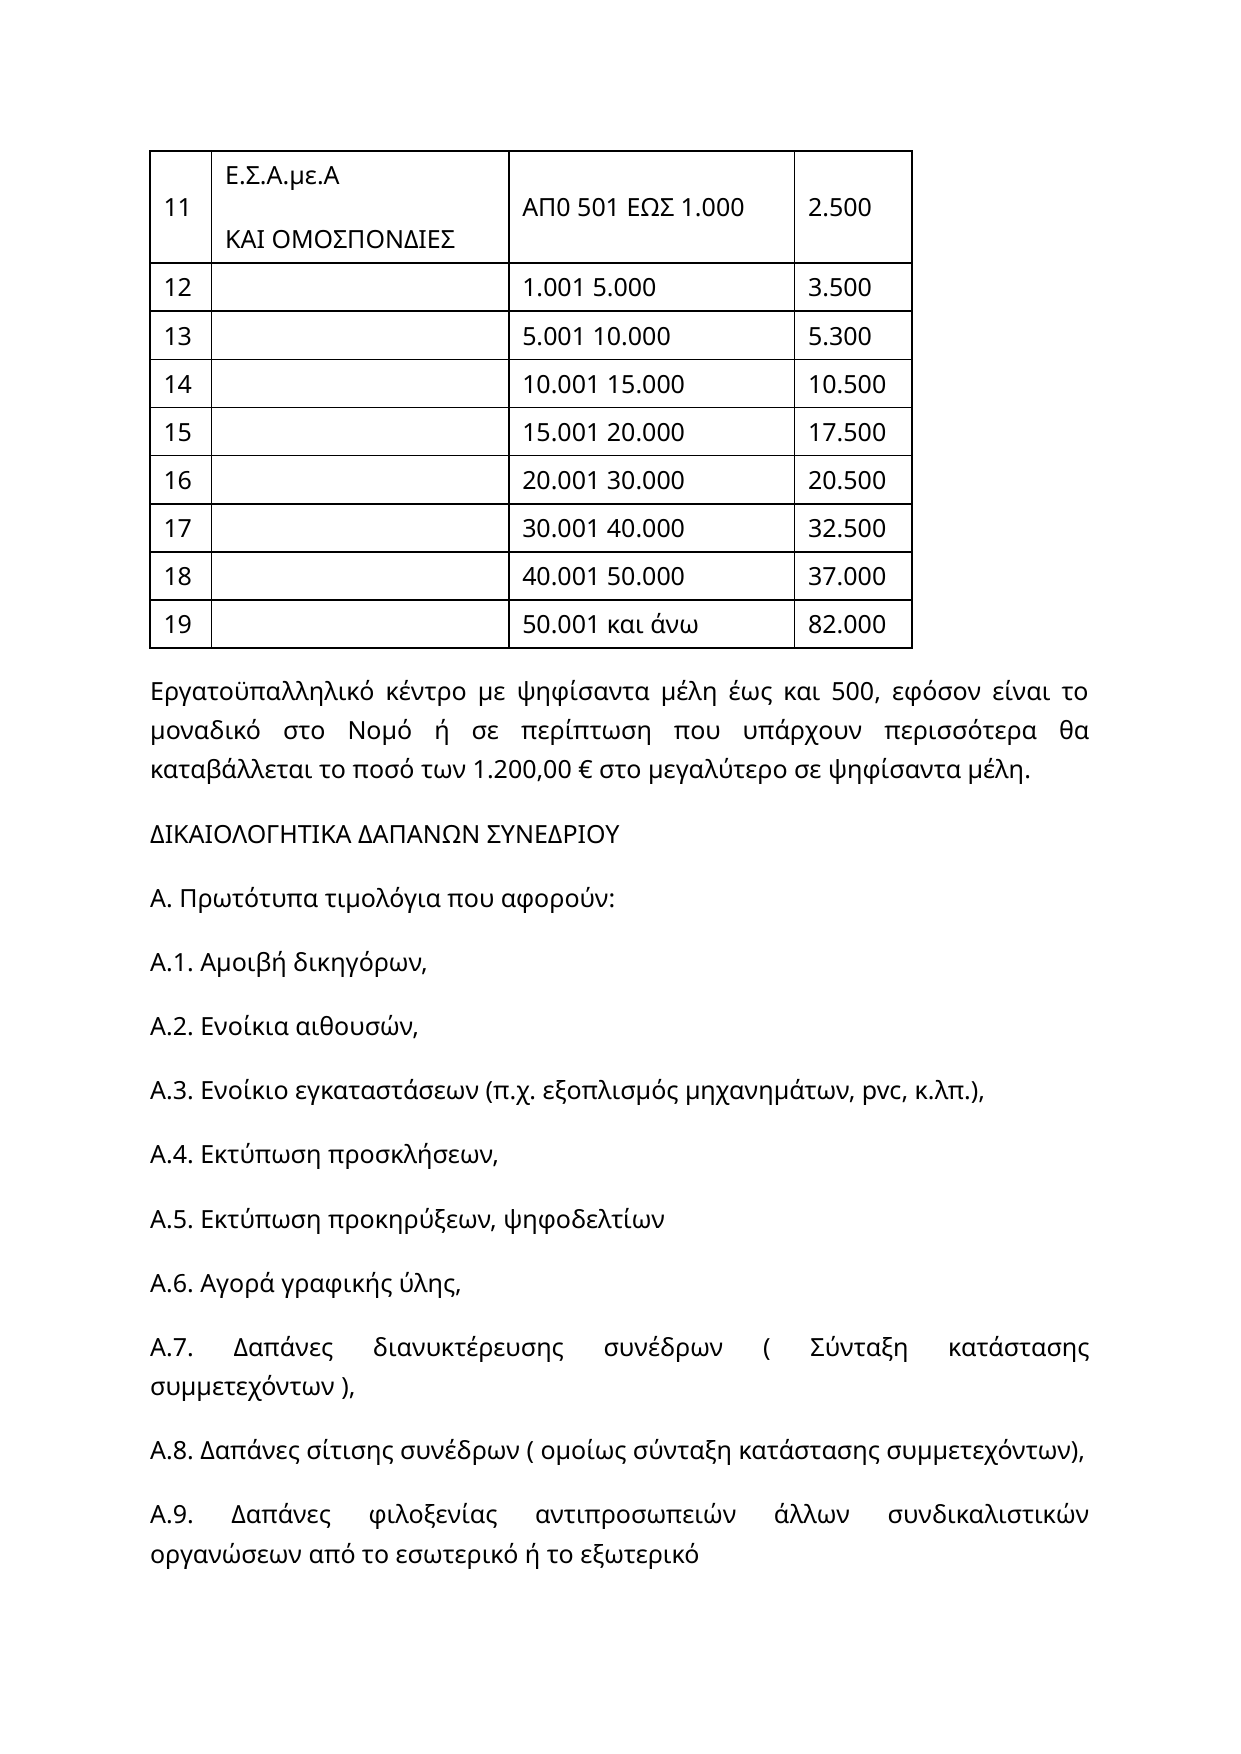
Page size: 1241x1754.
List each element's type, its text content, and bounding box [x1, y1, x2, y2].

text Α.4. Εκτύπωση προσκλήσεων, [150, 1137, 1090, 1171]
table_cell Ε.Σ.Α.με.Α ΚΑΙ ΟΜΟΣΠΟΝΔΙΕΣ [212, 152, 508, 262]
table_cell 20.500 [795, 456, 911, 503]
table_cell 2.500 [795, 152, 911, 262]
table_cell 5.001 10.000 [510, 312, 794, 358]
table_cell [212, 408, 508, 455]
text Α.1. Αμοιβή δικηγόρων, [150, 945, 1090, 979]
table_cell 15.001 20.000 [510, 408, 794, 455]
table_cell 13 [151, 312, 211, 358]
text Α.2. Ενοίκια αιθουσών, [150, 1009, 1090, 1043]
table_cell 19 [151, 601, 211, 647]
table_cell 40.001 50.000 [510, 553, 794, 599]
table_cell 5.300 [795, 312, 911, 358]
table_cell 17 [151, 505, 211, 551]
table_cell 50.001 και άνω [510, 601, 794, 647]
table_cell 82.000 [795, 601, 911, 647]
table_cell 12 [151, 264, 211, 310]
table_cell [212, 264, 508, 310]
table_cell [212, 456, 508, 503]
text Α.6. Αγορά γραφικής ύλης, [150, 1266, 1090, 1299]
table_cell [212, 505, 508, 551]
table_cell 3.500 [795, 264, 911, 310]
text ΔΙΚΑΙΟΛΟΓΗΤΙΚΑ ΔΑΠΑΝΩΝ ΣΥΝΕΔΡΙΟΥ [150, 816, 1090, 850]
table_cell [212, 553, 508, 599]
table_cell 32.500 [795, 505, 911, 551]
table_cell 20.001 30.000 [510, 456, 794, 503]
table_cell 14 [151, 360, 211, 407]
table_cell 18 [151, 553, 211, 599]
table_cell 15 [151, 408, 211, 455]
table_cell 11 [151, 152, 211, 262]
table_cell [212, 312, 508, 358]
text Εργατοϋπαλληλικό κέντρο με ψηφίσαντα μέλη έως και 500, εφόσον είναι το μοναδικό στο Νομό ή σε περίπτωση που υπάρχουν περισσότερα θα καταβάλλεται το ποσό των 1.200,00 € στο μεγαλύτερο σε ψηφίσαντα μέλη. [150, 674, 1090, 786]
table_cell 10.001 15.000 [510, 360, 794, 407]
table_cell [212, 360, 508, 407]
text Α.7. Δαπάνες διανυκτέρευσης συνέδρων ( Σύνταξη κατάστασης συμμετεχόντων ), [150, 1330, 1090, 1403]
table_cell 17.500 [795, 408, 911, 455]
table_cell 37.000 [795, 553, 911, 599]
text Α.8. Δαπάνες σίτισης συνέδρων ( ομοίως σύνταξη κατάστασης συμμετεχόντων), [150, 1433, 1090, 1467]
table_cell 30.001 40.000 [510, 505, 794, 551]
table_cell 16 [151, 456, 211, 503]
table_cell 1.001 5.000 [510, 264, 794, 310]
text Α.5. Εκτύπωση προκηρύξεων, ψηφοδελτίων [150, 1201, 1090, 1235]
text Α. Πρωτότυπα τιμολόγια που αφορούν: [150, 881, 1090, 914]
table_cell 10.500 [795, 360, 911, 407]
table_cell ΑΠ0 501 ΕΩΣ 1.000 [510, 152, 794, 262]
text Α.9. Δαπάνες φιλοξενίας αντιπροσωπειών άλλων συνδικαλιστικών οργανώσεων από το εσωτερικό ή το εξωτερικό [150, 1497, 1090, 1570]
text Α.3. Ενοίκιο εγκαταστάσεων (π.χ. εξοπλισμός μηχανημάτων, pvc, κ.λπ.), [150, 1073, 1090, 1107]
table_cell [212, 601, 508, 647]
